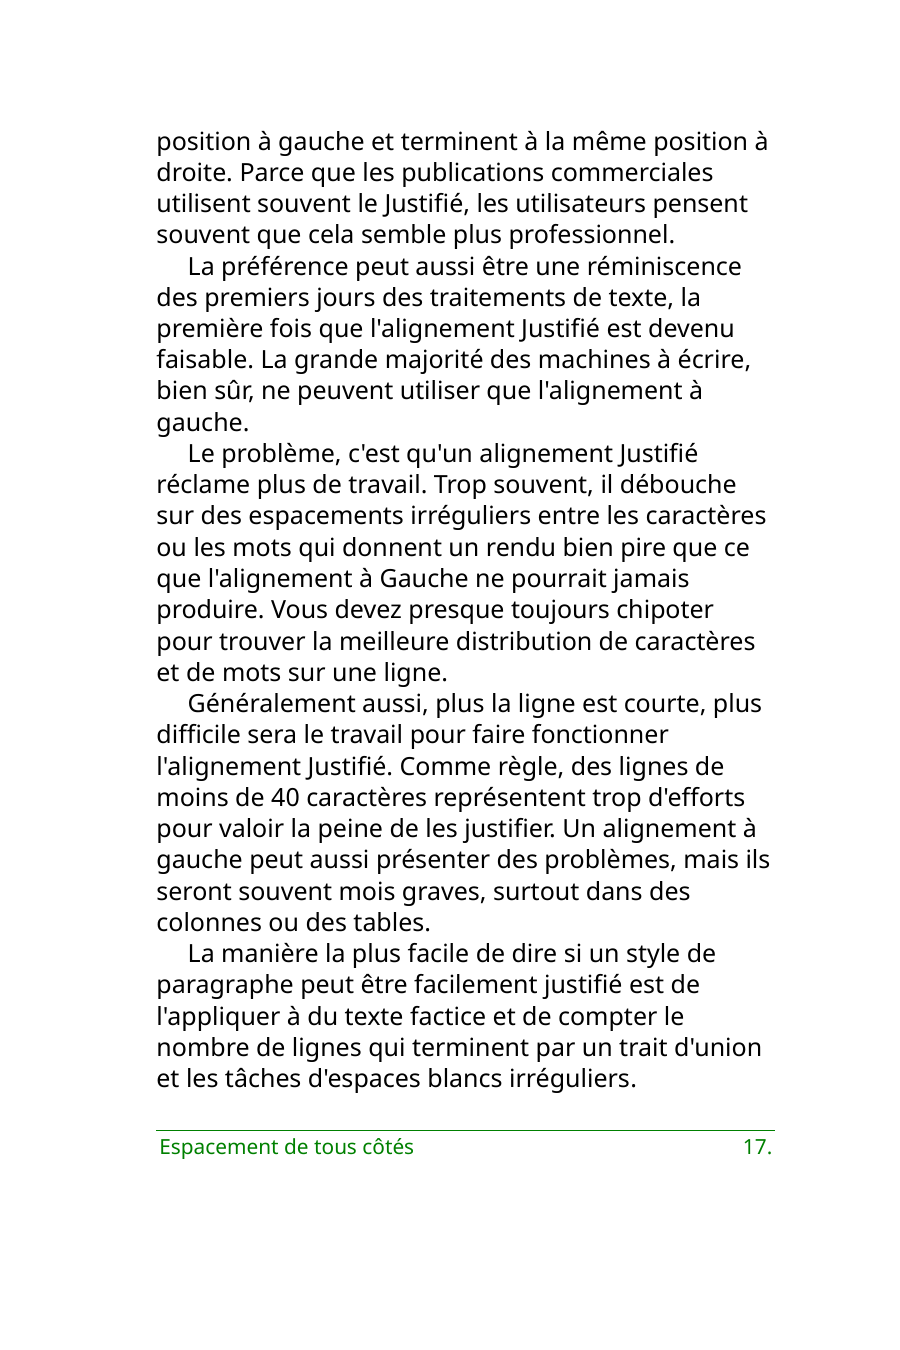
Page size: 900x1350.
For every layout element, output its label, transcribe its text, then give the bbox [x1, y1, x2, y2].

text Généralement aussi, plus la ligne est courte, plus difficile sera le travail pour faire fonctionner l'alignement Justifié. Comme règle, des lignes de moins de 40 caractères représentent trop d'efforts pour valoir la peine de les justifier. Un alignement à gauche peut aussi présenter des problèmes, mais ils seront souvent mois graves, surtout dans des colonnes ou des tables. [156, 687, 775, 937]
text Le problème, c'est qu'un alignement Justifié réclame plus de travail. Trop souvent, il débouche sur des espacements irréguliers entre les caractères ou les mots qui donnent un rendu bien pire que ce que l'alignement à Gauche ne pourrait jamais produire. Vous devez presque toujours chipoter pour trouver la meilleure distribution de caractères et de mots sur une ligne. [156, 437, 775, 687]
text La manière la plus facile de dire si un style de paragraphe peut être facilement justifié est de l'appliquer à du texte factice et de compter le nombre de lignes qui terminent par un trait d'union et les tâches d'espaces blancs irréguliers. [156, 937, 775, 1094]
text La préférence peut aussi être une réminiscence des premiers jours des traitements de texte, la première fois que l'alignement Justifié est devenu faisable. La grande majorité des machines à écrire, bien sûr, ne peuvent utiliser que l'alignement à gauche. [156, 250, 775, 437]
text position à gauche et terminent à la même position à droite. Parce que les publications commerciales utilisent souvent le Justifié, les utilisateurs pensent souvent que cela semble plus professionnel. [156, 125, 775, 250]
